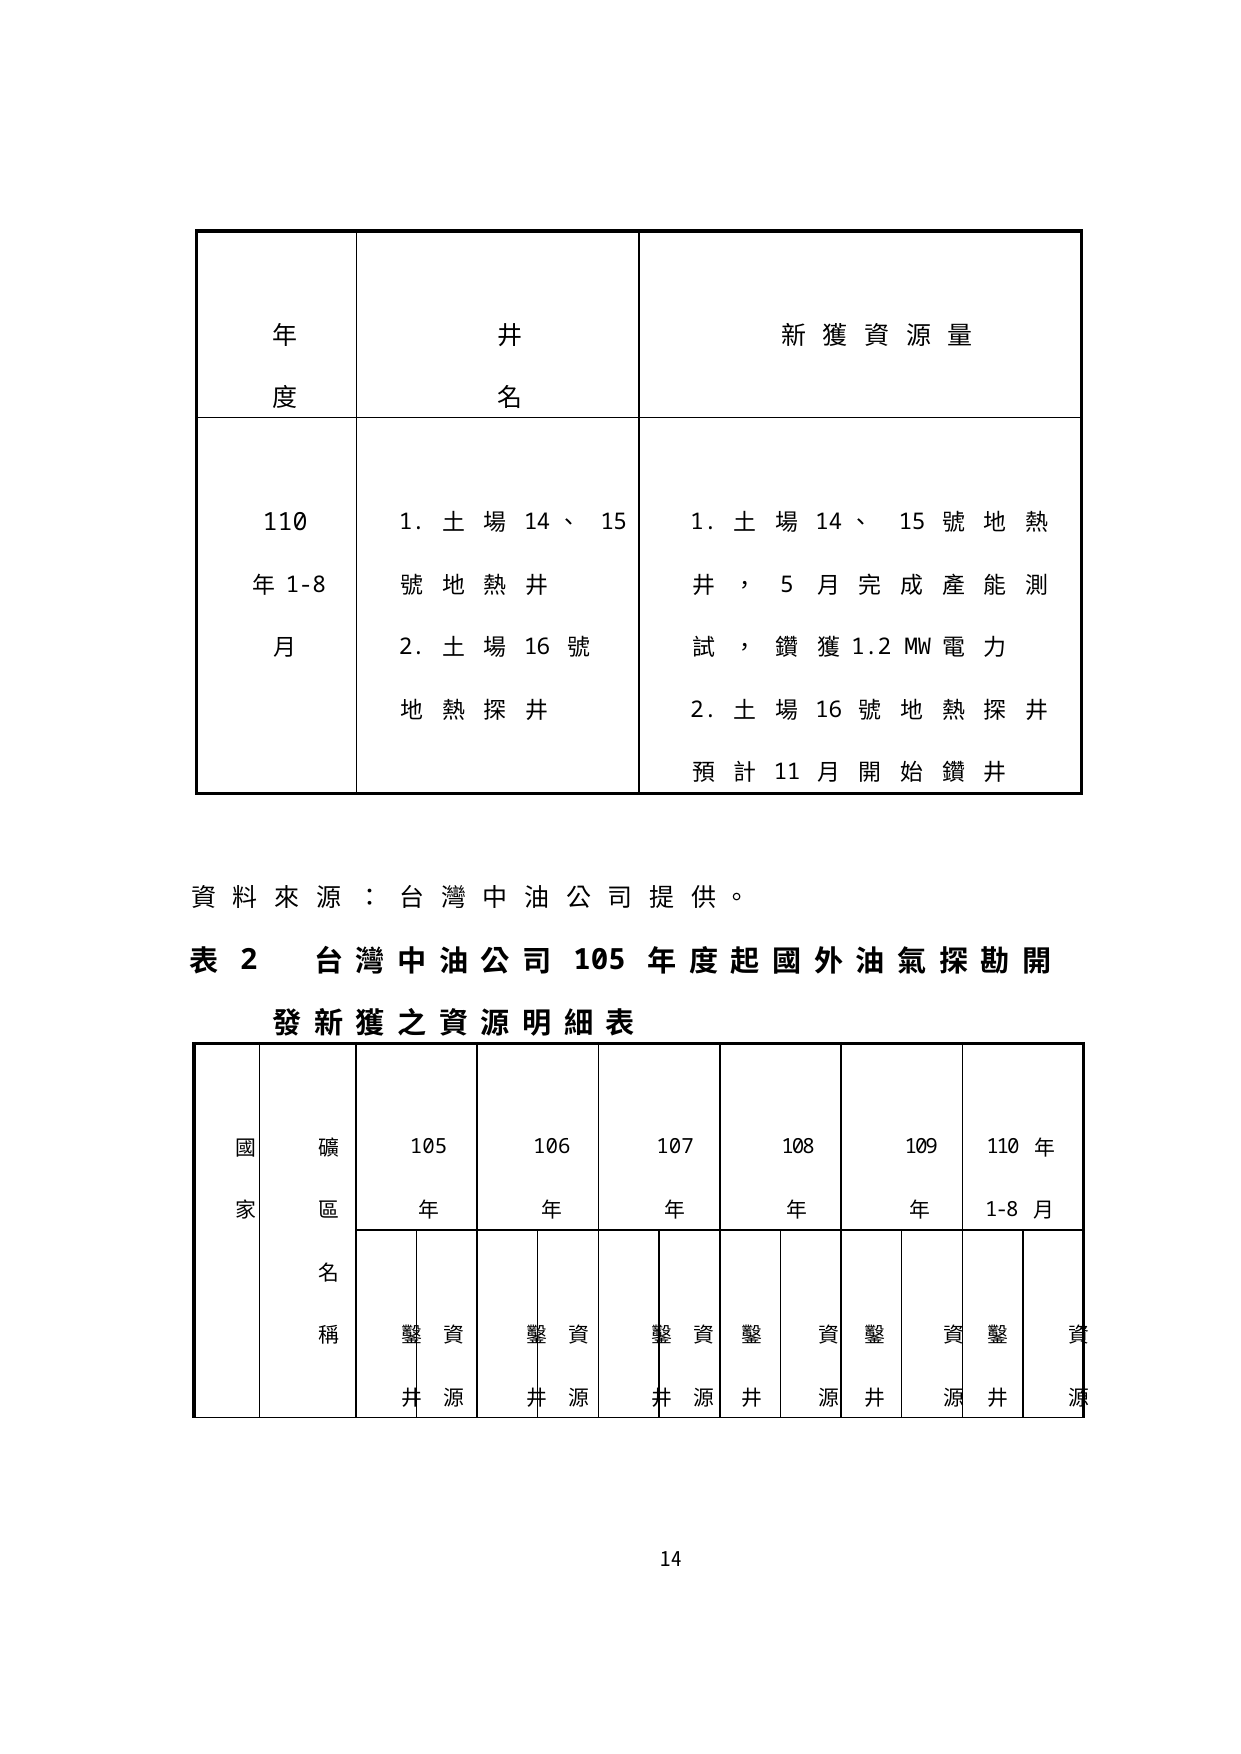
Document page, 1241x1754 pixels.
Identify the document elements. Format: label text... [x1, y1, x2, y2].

table_cell 資源 [902, 1231, 962, 1417]
table_cell 資源量 [1024, 1231, 1082, 1417]
table_header 109年 [842, 1045, 962, 1229]
table_header 礦區 名稱 [260, 1045, 355, 1417]
table_header 國家 [196, 1045, 259, 1417]
table_header 井 名 [357, 233, 638, 417]
text 表2 台灣中油公司105年度起國外油氣探勘開發新獲之資源明細表 [183, 917, 1087, 1042]
table_cell 鑿井 [963, 1231, 1022, 1417]
table_cell 鑿井數 [599, 1231, 658, 1417]
table_header 108年 [721, 1045, 840, 1229]
table_header 新獲資源量 [640, 233, 1080, 417]
table_header 年 度 [198, 233, 356, 417]
table_cell 1.土場14、15號地熱井，5月完成產能測試，鑽獲1.2 MW電力 2.土場16號地熱探井預計11月開始鑽井 [640, 418, 1080, 792]
table_cell 鑿井 [842, 1231, 901, 1417]
table_cell 鑿井數 [478, 1231, 537, 1417]
table_cell 資源量 [417, 1231, 476, 1417]
table_header 110年1-8月 [963, 1045, 1082, 1229]
table_cell 110年1-8月 [198, 418, 356, 792]
table_cell 1.土場14、15號地熱井 2.土場16號地熱探井 [357, 418, 638, 792]
table_cell 資源 [781, 1231, 840, 1417]
table_cell 鑿井數 [357, 1231, 416, 1417]
text 資料來源：台灣中油公司提供。 [181, 854, 1058, 917]
table_cell 資源量 [538, 1231, 598, 1417]
table_header 106年 [478, 1045, 598, 1229]
table_cell 鑿井 [721, 1231, 780, 1417]
table_cell 資源量 [660, 1231, 719, 1417]
table_header 105年 [357, 1045, 476, 1229]
table_header 107年 [599, 1045, 719, 1229]
